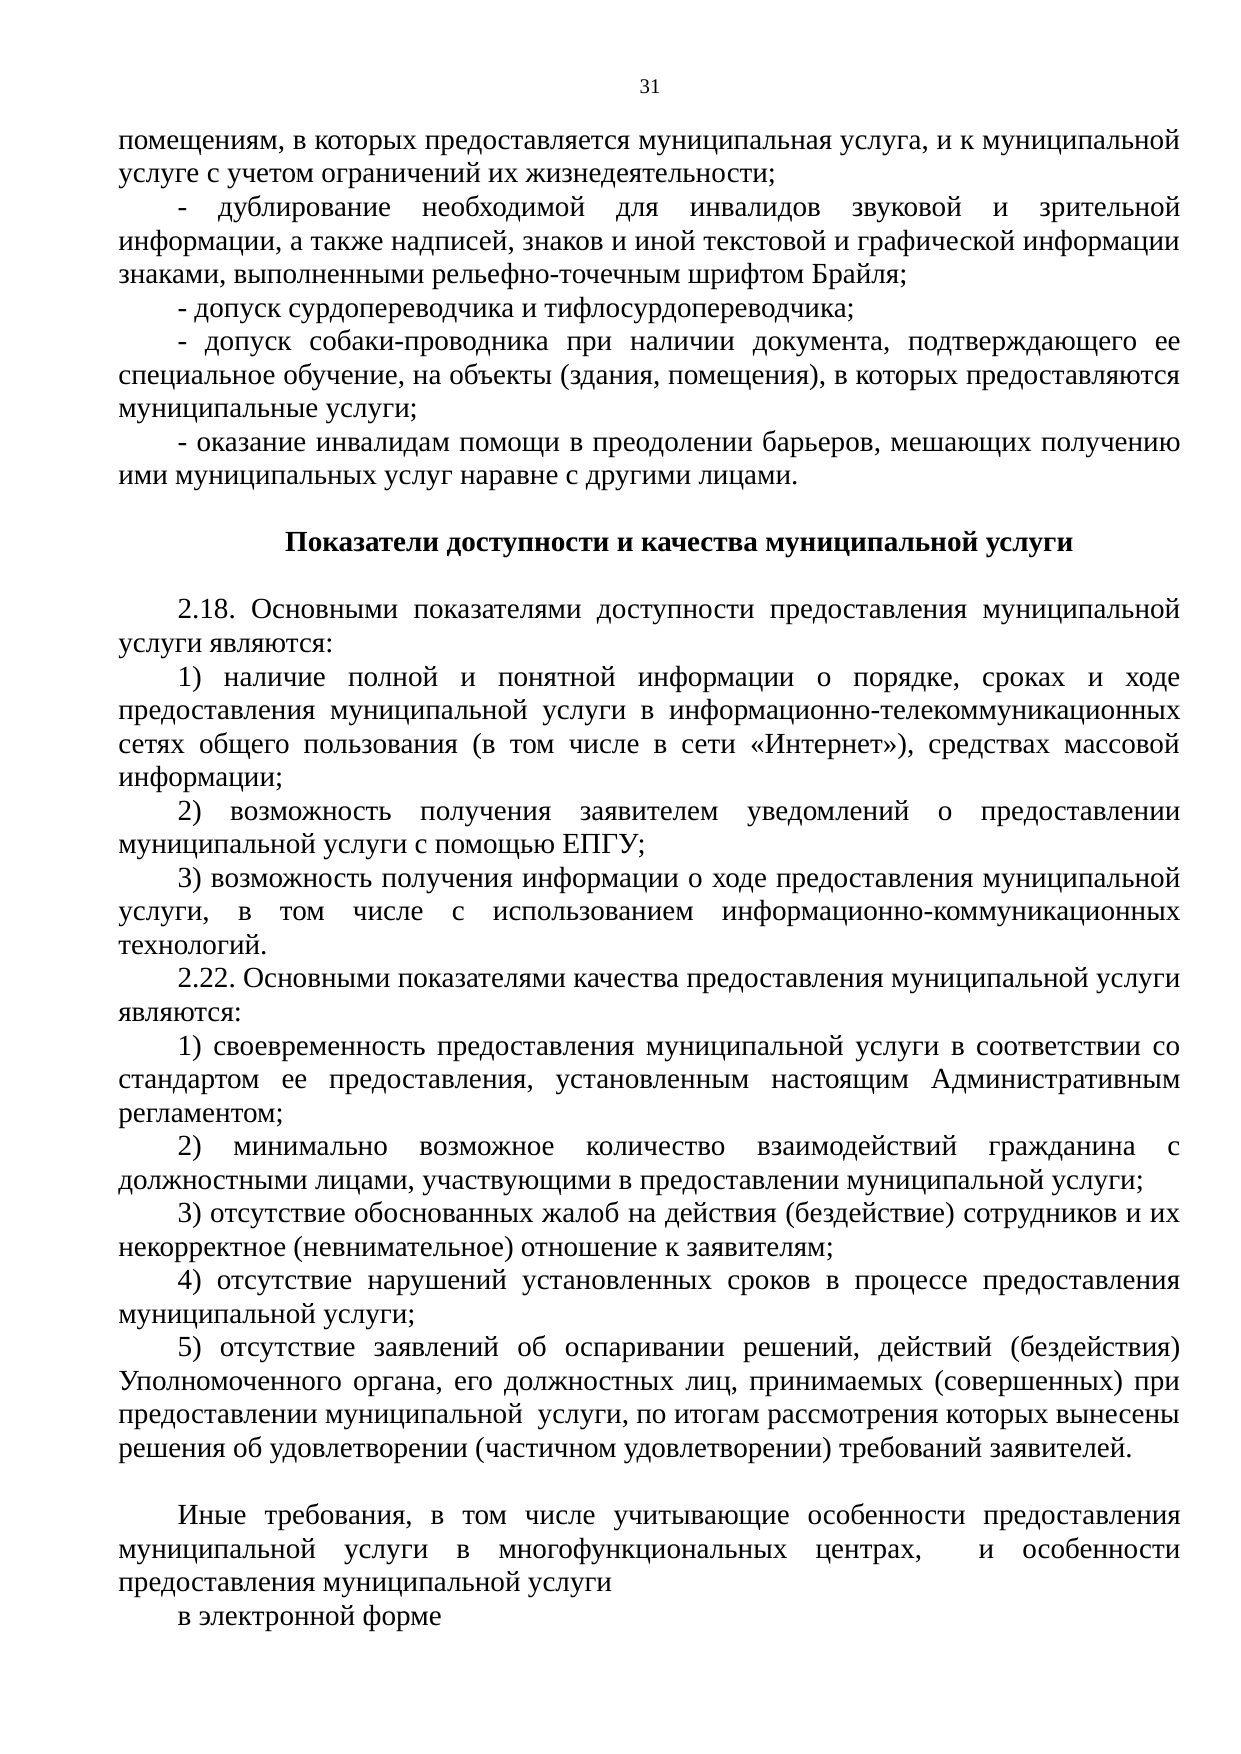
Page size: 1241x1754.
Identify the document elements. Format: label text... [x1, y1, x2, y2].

text 2) возможность получения заявителем уведомлений о предоставлении муниципальной услуги с помощью ЕПГУ; [118, 793, 1181, 860]
text 4) отсутствие нарушений установленных сроков в процессе предоставления муниципальной услуги; [118, 1262, 1181, 1329]
text - допуск собаки-проводника при наличии документа, подтверждающего ее специальное обучение, на объекты (здания, помещения), в которых предоставляются муниципальные услуги; [118, 323, 1181, 424]
text 5) отсутствие заявлений об оспаривании решений, действий (бездействия) Уполномоченного органа, его должностных лиц, принимаемых (совершенных) при предоставлении муниципальной услуги, по итогам рассмотрения которых вынесены решения об удовлетворении (частичном удовлетворении) требований заявителей. [118, 1329, 1181, 1464]
text в электронной форме [118, 1598, 1181, 1631]
text Иные требования, в том числе учитывающие особенности предоставления муниципальной услуги в многофункциональных центрах, и особенности предоставления муниципальной услуги [118, 1497, 1181, 1598]
text - допуск сурдопереводчика и тифлосурдопереводчика; [118, 290, 1181, 323]
text Показатели доступности и качества муниципальной услуги [118, 524, 1181, 558]
text помещениям, в которых предоставляется муниципальная услуга, и к муниципальной услуге с учетом ограничений их жизнедеятельности; [118, 122, 1181, 189]
text - оказание инвалидам помощи в преодолении барьеров, мешающих получению ими муниципальных услуг наравне с другими лицами. [118, 424, 1181, 491]
text 3) возможность получения информации о ходе предоставления муниципальной услуги, в том числе с использованием информационно-коммуникационных технологий. [118, 860, 1181, 961]
text 3) отсутствие обоснованных жалоб на действия (бездействие) сотрудников и их некорректное (невнимательное) отношение к заявителям; [118, 1195, 1181, 1262]
text 2.18. Основными показателями доступности предоставления муниципальной услуги являются: [118, 592, 1181, 659]
text - дублирование необходимой для инвалидов звуковой и зрительной информации, а также надписей, знаков и иной текстовой и графической информации знаками, выполненными рельефно-точечным шрифтом Брайля; [118, 189, 1181, 290]
text 1) наличие полной и понятной информации о порядке, сроках и ходе предоставления муниципальной услуги в информационно-телекоммуникационных сетях общего пользования (в том числе в сети «Интернет»), средствах массовой информации; [118, 659, 1181, 793]
text 2.22. Основными показателями качества предоставления муниципальной услуги являются: [118, 961, 1181, 1028]
text 1) своевременность предоставления муниципальной услуги в соответствии со стандартом ее предоставления, установленным настоящим Административным регламентом; [118, 1028, 1181, 1128]
text 2) минимально возможное количество взаимодействий гражданина с должностными лицами, участвующими в предоставлении муниципальной услуги; [118, 1128, 1181, 1195]
